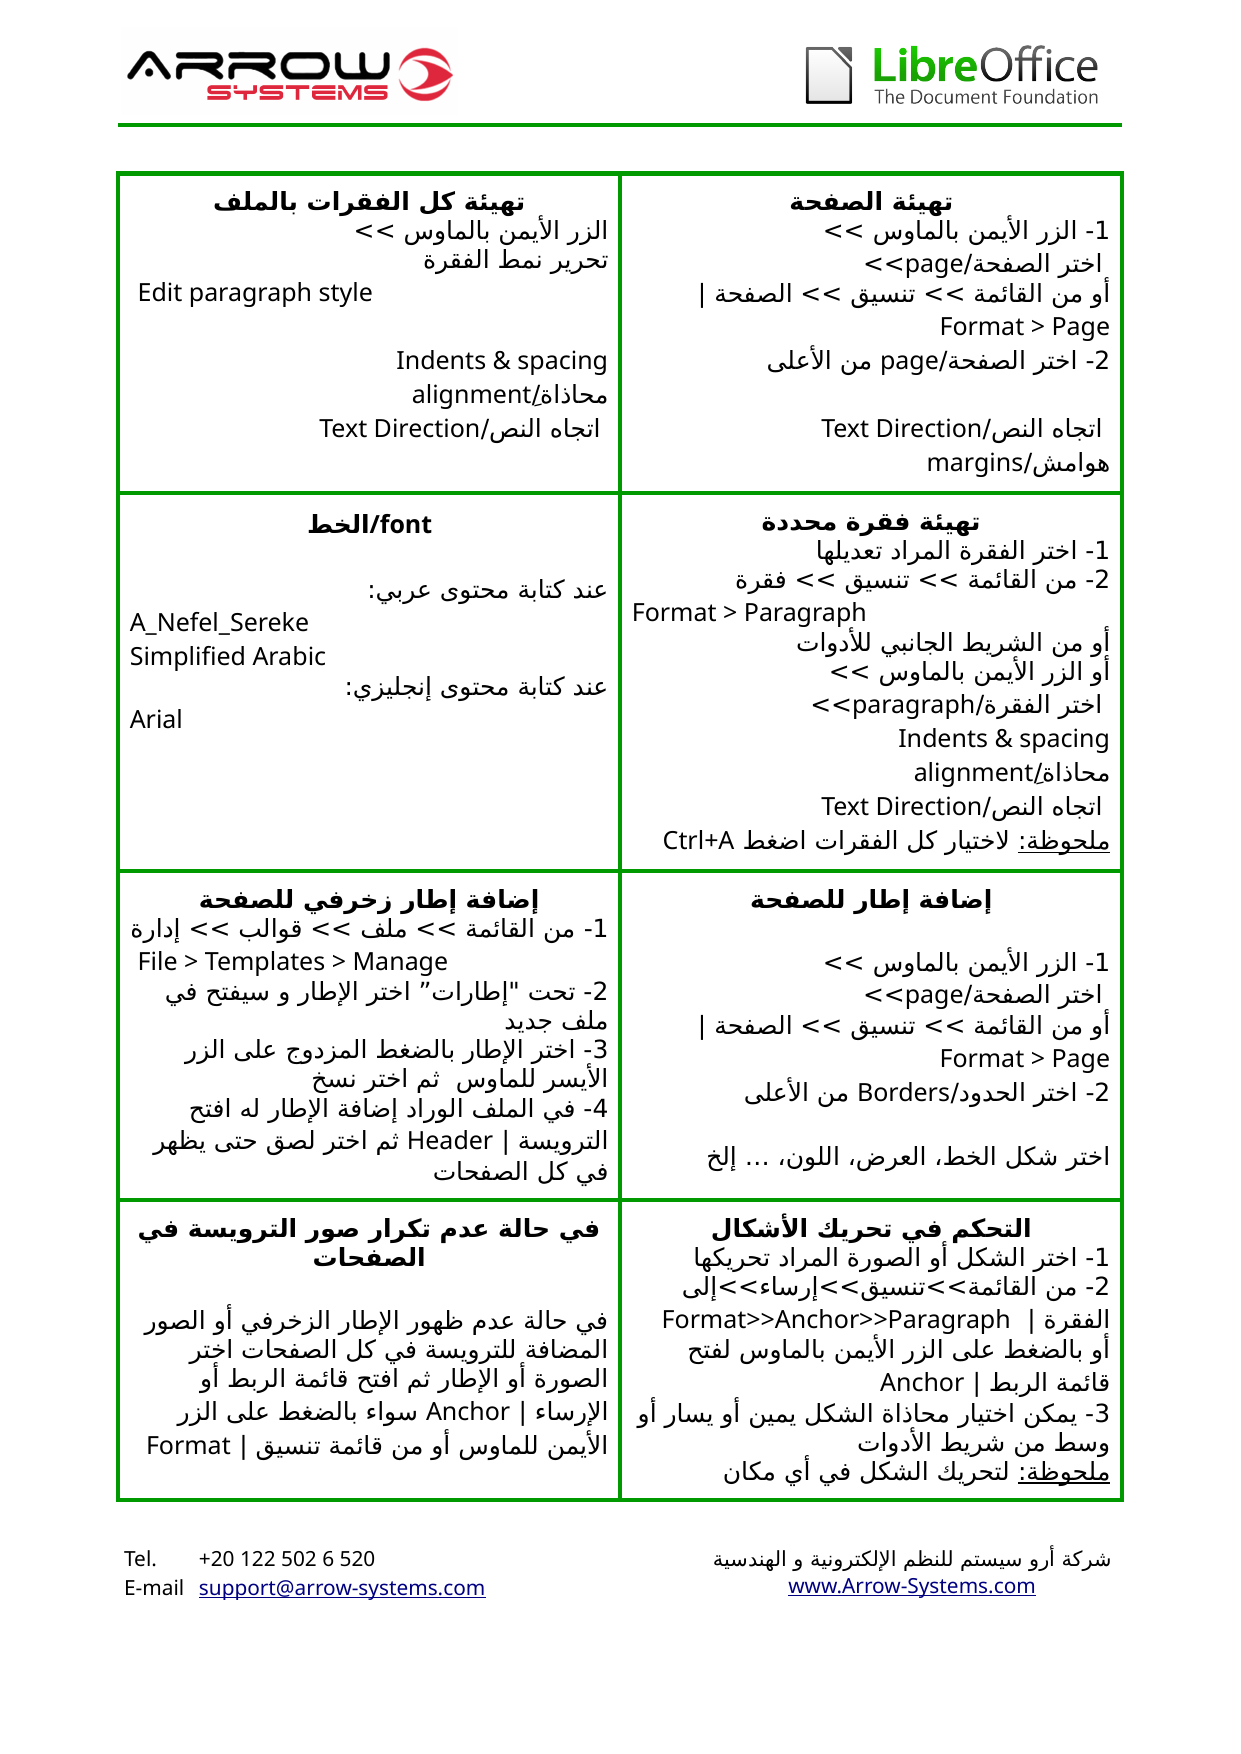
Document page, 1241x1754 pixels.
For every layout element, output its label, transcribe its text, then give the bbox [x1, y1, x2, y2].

table_cell التحكم في تحريك الأشكال 1- اختر الشكل أو الصورة المراد تحريكها 2- من القائمة>>تنسيق>>إرساء>>إلى الفقرة | Format>>Anchor>>Paragraph أو بالضغط على الزر الأيمن بالماوس لفتح قائمة الربط | Anchor 3- يمكن اختيار محاذاة الشكل يمين أو يسار أو وسط من شريط الأدوات ملحوظة: لتحريك الشكل في أي مكان بالصفحة يمكن اختيار إلى الصفحة | Page [622, 1202, 1120, 1498]
table_cell إضافة إطار زخرفي للصفحة 1- من القائمة >> ملف >> قوالب >> إدارة File > Templates > Manage 2- تحت "إطارات” اختر الإطار و سيفتح في ملف جديد 3- اختر الإطار بالضغط المزدوج على الزر الأيسر للماوس ثم اختر نسخ 4- في الملف الوراد إضافة الإطار له افتح الترويسة | Header ثم اختر لصق حتى يظهر في كل الصفحات [120, 873, 618, 1198]
picture [121, 27, 459, 115]
table_header تهيئة الصفحة 1- الزر الأيمن بالماوس >> اختر الصفحة/page>> أو من القائمة >> تنسيق >> الصفحة | Format > Page 2- اختر الصفحة/page من الأعلى اتجاه النص/Text Direction هوامش/margins [622, 176, 1120, 491]
picture [782, 20, 1120, 129]
table_cell تهيئة فقرة محددة 1- اختر الفقرة المراد تعديلها 2- من القائمة >> تنسيق >> فقرة Format > Paragraph أو من الشريط الجانبي للأدوات أو الزر الأيمن بالماوس >> اختر الفقرة/paragraph>> Indents & spacing محاذاة/ِalignment اتجاه النص/Text Direction ملحوظة: لاختيار كل الفقرات اضغط Ctrl+A [622, 495, 1120, 869]
table_cell الخط/font عند كتابة محتوى عربي: A_Nefel_Sereke Simplified Arabic عند كتابة محتوى إنجليزي: Arial [120, 495, 618, 869]
table_header تهيئة كل الفقرات بالملف الزر الأيمن بالماوس >> تحرير نمط الفقرة Edit paragraph style Indents & spacing محاذاة/ِalignment اتجاه النص/Text Direction [120, 176, 618, 491]
table_cell إضافة إطار للصفحة 1- الزر الأيمن بالماوس >> اختر الصفحة/page>> أو من القائمة >> تنسيق >> الصفحة | Format > Page 2- اختر الحدود/Borders من الأعلى اختر شكل الخط، العرض، اللون، … إلخ [622, 873, 1120, 1198]
table_cell في حالة عدم تكرار صور الترويسة في الصفحات في حالة عدم ظهور الإطار الزخرفي أو الصور المضافة للترويسة في كل الصفحات اختر الصورة أو الإطار ثم افتح قائمة الربط أو الإرساء | Anchor سواء بالضغط على الزر الأيمن للماوس أو من قائمة تنسيق | Format و تأكد من اختيار إلى الفقرة | Paragraph [120, 1202, 618, 1498]
